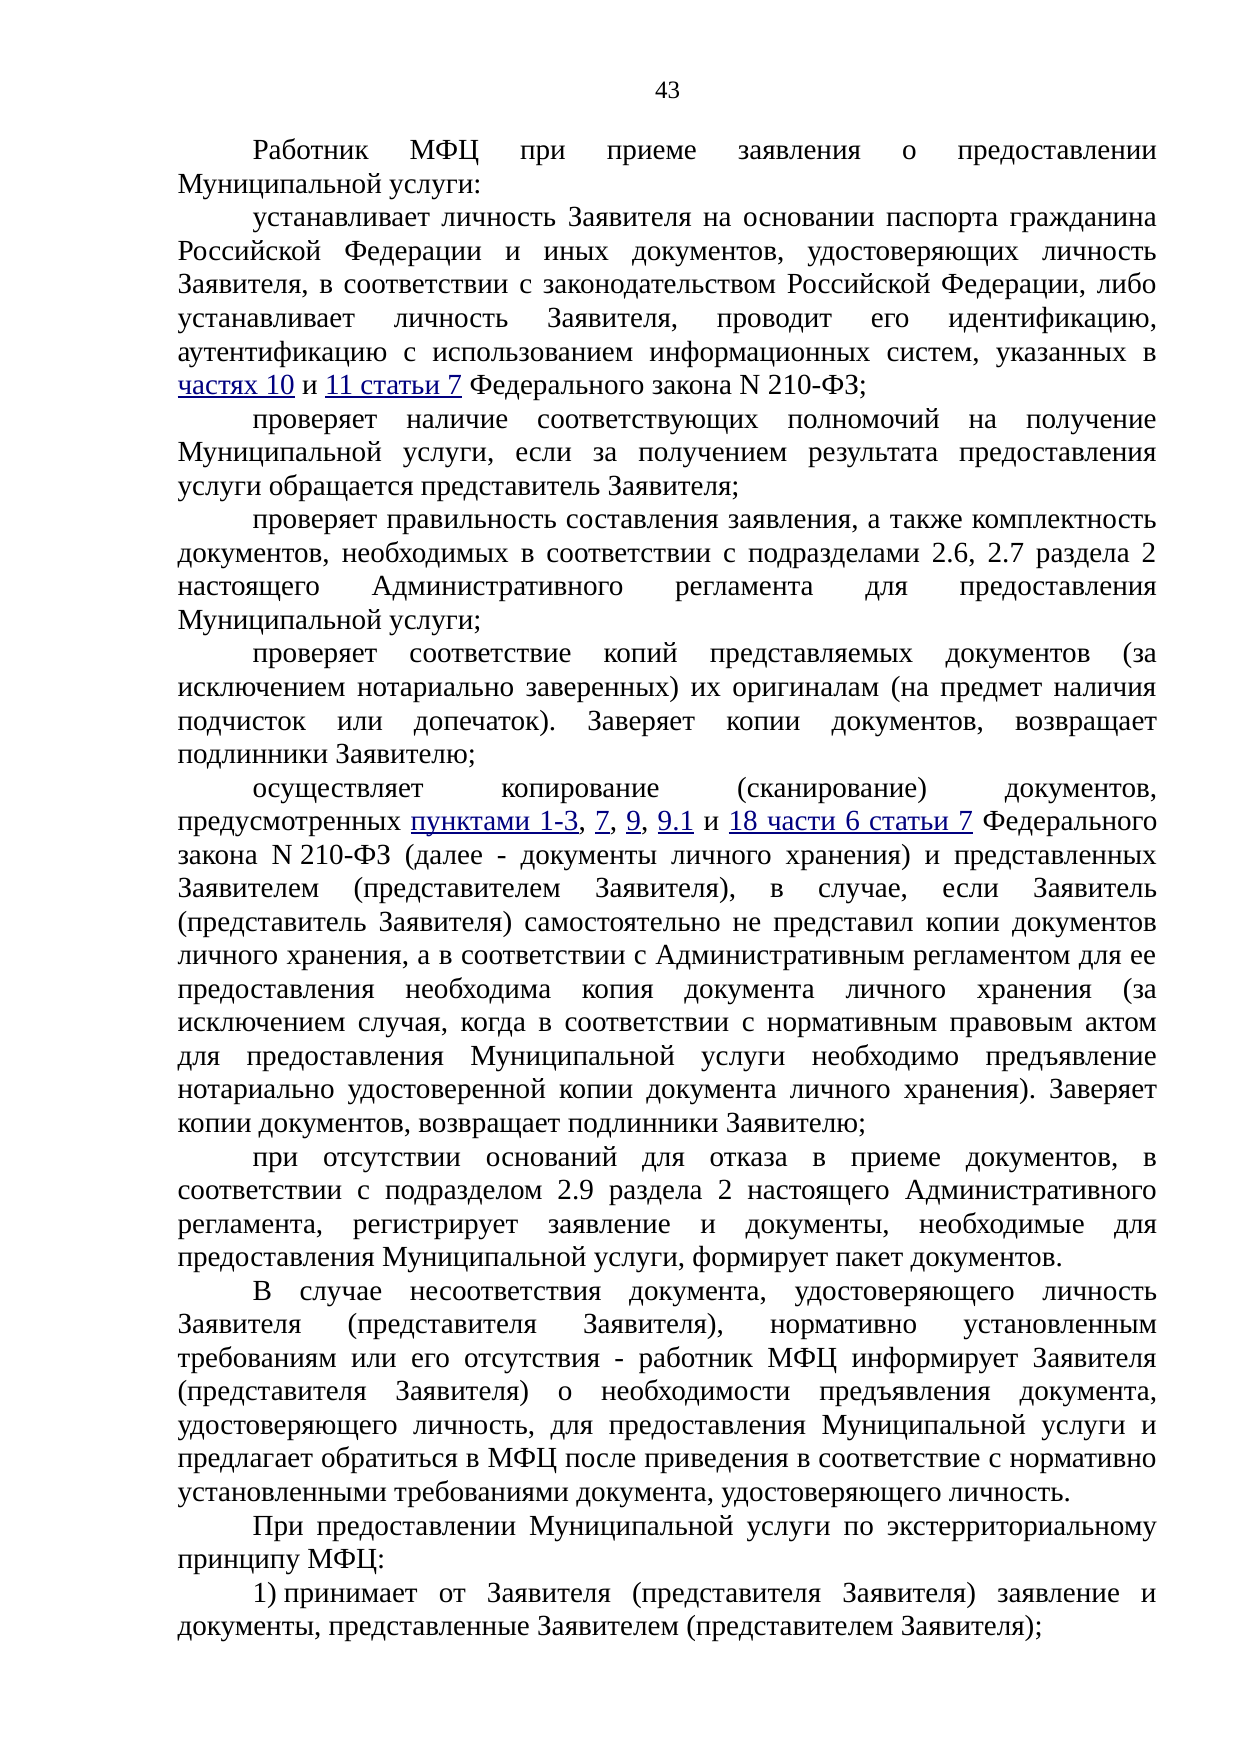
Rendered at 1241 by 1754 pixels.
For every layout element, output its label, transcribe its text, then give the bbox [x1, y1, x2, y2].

text проверяет соответствие копий представляемых документов (за исключением нотариально заверенных) их оригиналам (на предмет наличия подчисток или допечаток). Заверяет копии документов, возвращает подлинники Заявителю; [177, 636, 1157, 770]
text При предоставлении Муниципальной услуги по экстерриториальному принципу МФЦ: [177, 1508, 1157, 1575]
text при отсутствии оснований для отказа в приеме документов, в соответствии с подразделом 2.9 раздела 2 настоящего Административного регламента, регистрирует заявление и документы, необходимые для предоставления Муниципальной услуги, формирует пакет документов. [177, 1139, 1157, 1273]
text проверяет наличие соответствующих полномочий на получение Муниципальной услуги, если за получением результата предоставления услуги обращается представитель Заявителя; [177, 401, 1157, 501]
text Работник МФЦ при приеме заявления о предоставлении Муниципальной услуги: [177, 132, 1157, 199]
text проверяет правильность составления заявления, а также комплектность документов, необходимых в соответствии с подразделами 2.6, 2.7 раздела 2 настоящего Административного регламента для предоставления Муниципальной услуги; [177, 501, 1157, 636]
text устанавливает личность Заявителя на основании паспорта гражданина Российской Федерации и иных документов, удостоверяющих личность Заявителя, в соответствии с законодательством Российской Федерации, либо устанавливает личность Заявителя, проводит его идентификацию, аутентификацию с использованием информационных систем, указанных в частях 10 и 11 статьи 7 Федерального закона N 210-ФЗ; [177, 199, 1157, 401]
text 1) принимает от Заявителя (представителя Заявителя) заявление и документы, представленные Заявителем (представителем Заявителя); [177, 1575, 1157, 1642]
text осуществляет копирование (сканирование) документов, предусмотренных пунктами 1-3, 7, 9, 9.1 и 18 части 6 статьи 7 Федерального закона N 210-ФЗ (далее - документы личного хранения) и представленных Заявителем (представителем Заявителя), в случае, если Заявитель (представитель Заявителя) самостоятельно не представил копии документов личного хранения, а в соответствии с Административным регламентом для ее предоставления необходима копия документа личного хранения (за исключением случая, когда в соответствии с нормативным правовым актом для предоставления Муниципальной услуги необходимо предъявление нотариально удостоверенной копии документа личного хранения). Заверяет копии документов, возвращает подлинники Заявителю; [177, 770, 1157, 1139]
text В случае несоответствия документа, удостоверяющего личность Заявителя (представителя Заявителя), нормативно установленным требованиям или его отсутствия - работник МФЦ информирует Заявителя (представителя Заявителя) о необходимости предъявления документа, удостоверяющего личность, для предоставления Муниципальной услуги и предлагает обратиться в МФЦ после приведения в соответствие с нормативно установленными требованиями документа, удостоверяющего личность. [177, 1273, 1157, 1508]
